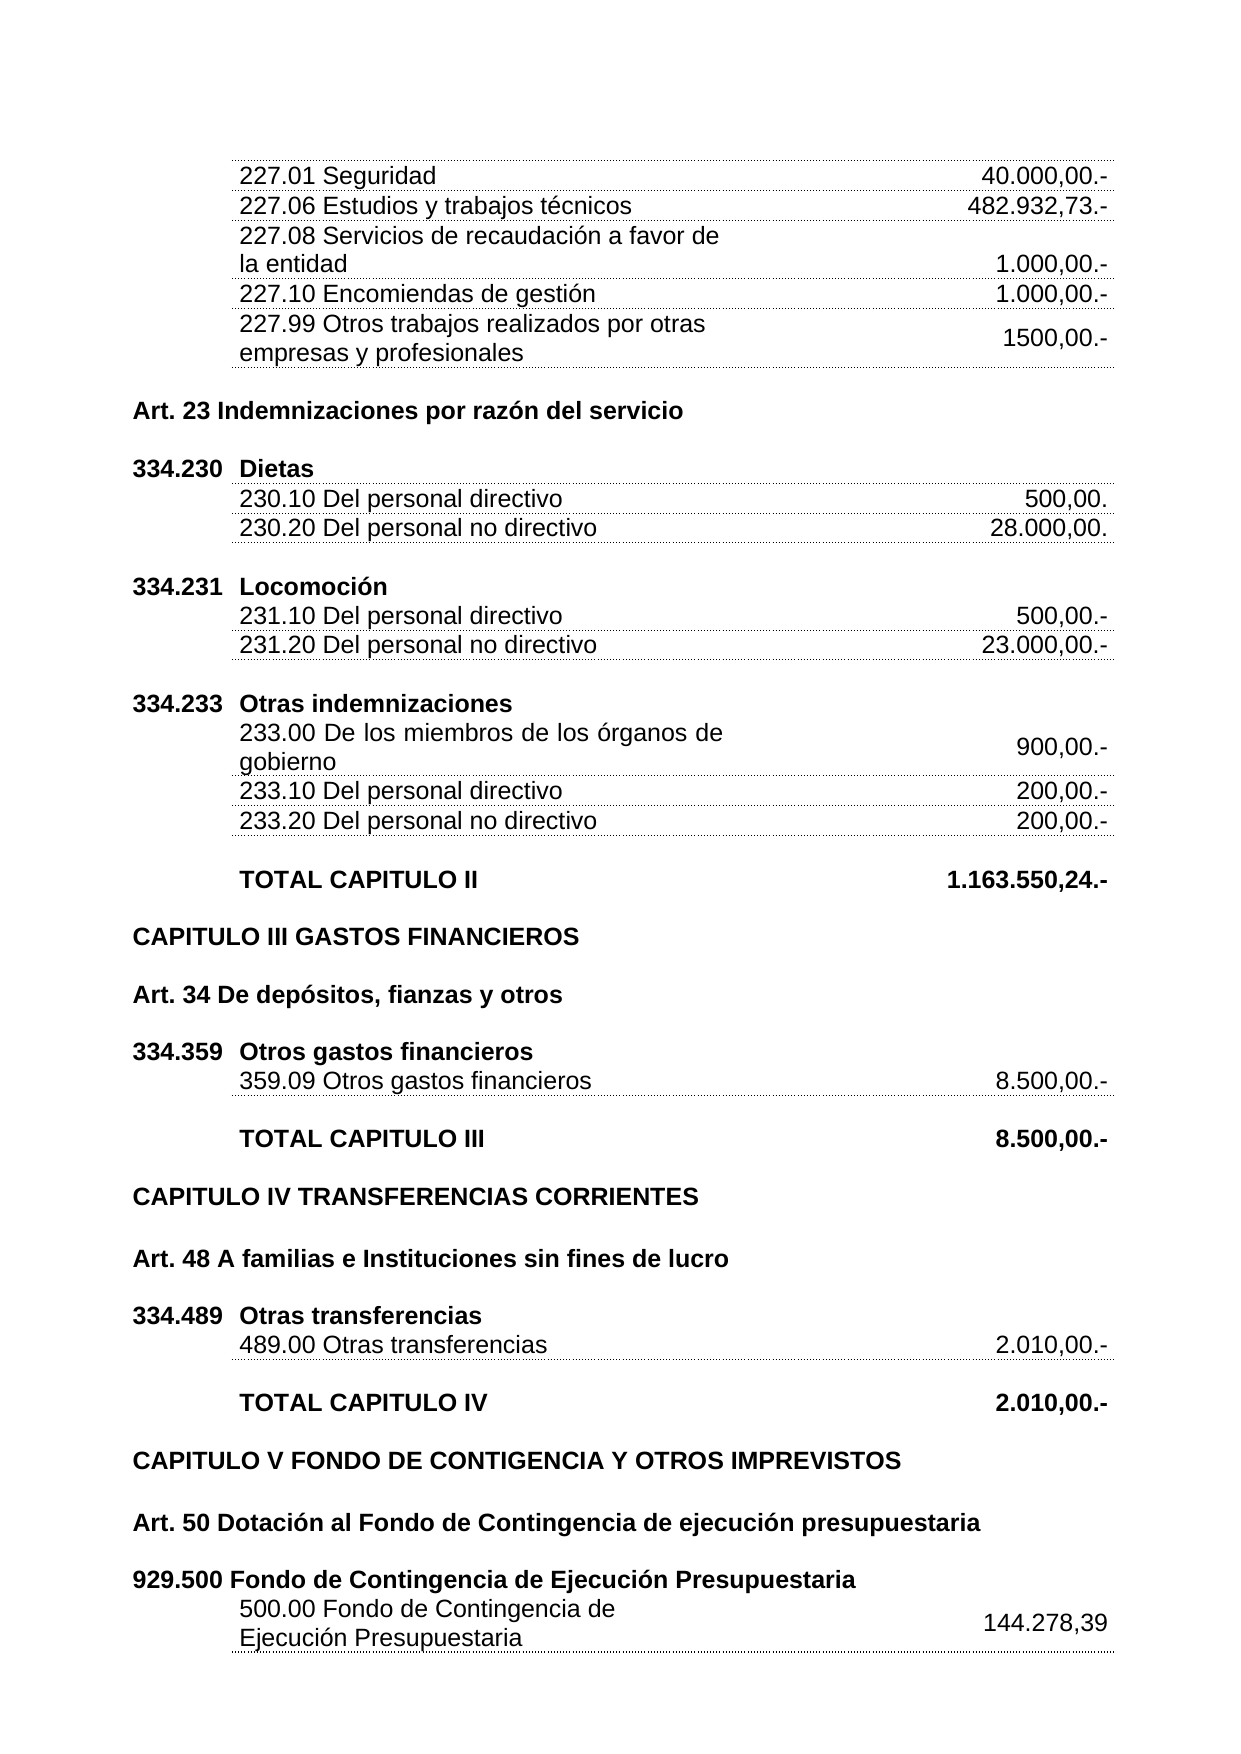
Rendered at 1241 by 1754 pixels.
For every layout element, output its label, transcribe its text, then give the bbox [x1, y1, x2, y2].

table_cell 1.000,00.- [731, 220, 1115, 278]
table_cell Art. 48 A familias e Instituciones sin fines de lucro [125, 1240, 1115, 1272]
table_cell Otras transferencias [232, 1301, 731, 1330]
table_cell [731, 367, 1115, 396]
table_cell [731, 1095, 1115, 1124]
table_cell 8.500,00.- [731, 1125, 1115, 1153]
table_cell 230.20 Del personal no directivo [232, 513, 731, 542]
table_cell 144.278,39 [731, 1594, 1115, 1651]
table_cell [232, 1417, 731, 1446]
table_cell [731, 1475, 1115, 1503]
table_cell [731, 572, 1115, 601]
table_cell 900,00.- [731, 718, 1115, 775]
table_cell [232, 367, 731, 396]
table_cell 231.20 Del personal no directivo [232, 630, 731, 659]
table_cell 482.932,73.- [731, 190, 1115, 220]
table_cell 227.08 Servicios de recaudación a favor de la entidad [232, 220, 731, 278]
table_cell [125, 718, 232, 775]
table_cell [731, 1273, 1115, 1301]
table_cell [232, 659, 731, 689]
table_cell 334.233 [125, 689, 232, 718]
table_cell [232, 425, 731, 454]
table_cell 231.10 Del personal directivo [232, 601, 731, 629]
table_cell 500,00. [731, 483, 1115, 512]
table_cell [731, 542, 1115, 572]
table_cell [125, 220, 232, 278]
table_cell [232, 1009, 731, 1037]
table_cell 230.10 Del personal directivo [232, 483, 731, 512]
table_cell [731, 894, 1115, 922]
table_cell TOTAL CAPITULO IV [232, 1389, 731, 1417]
table_cell [125, 1066, 232, 1095]
table_cell [125, 1153, 1115, 1182]
table_cell 334.230 [125, 454, 232, 483]
table_cell [232, 835, 731, 865]
table_cell 2.010,00.- [731, 1389, 1115, 1417]
table_cell [125, 513, 232, 542]
table_cell [731, 1359, 1115, 1388]
table_cell 929.500 Fondo de Contingencia de Ejecución Presupuestaria [125, 1565, 1115, 1594]
table_cell 200,00.- [731, 805, 1115, 835]
table_cell CAPITULO III GASTOS FINANCIEROS [125, 922, 1115, 951]
table_cell [125, 1125, 232, 1153]
table_cell [125, 367, 232, 396]
table_cell CAPITULO V FONDO DE CONTIGENCIA Y OTROS IMPREVISTOS [125, 1446, 1115, 1475]
table_cell [731, 1009, 1115, 1037]
table_cell [232, 1359, 731, 1388]
table_cell [125, 1273, 232, 1301]
table_cell [731, 1037, 1115, 1066]
table_cell [232, 894, 731, 922]
table_cell [125, 1417, 232, 1446]
table_cell TOTAL CAPITULO II [232, 865, 731, 893]
table_cell [731, 454, 1115, 483]
table_cell [1006, 1211, 1115, 1239]
table_cell 500,00.- [731, 601, 1115, 629]
table_cell CAPITULO IV TRANSFERENCIAS CORRIENTES [125, 1182, 1115, 1211]
table_cell [125, 835, 232, 865]
table_cell [731, 1301, 1115, 1330]
table_cell [125, 160, 232, 190]
table_cell 227.10 Encomiendas de gestión [232, 278, 731, 308]
table_cell [125, 1330, 232, 1359]
table_cell 233.00 De los miembros de los órganos de gobierno [232, 718, 731, 775]
table_cell [731, 1417, 1115, 1446]
table_cell [125, 483, 232, 512]
table_cell [731, 1536, 1115, 1565]
table_cell [125, 1009, 232, 1037]
table_cell 23.000,00.- [731, 630, 1115, 659]
table_cell 1500,00.- [731, 308, 1115, 367]
table_cell 334.359 [125, 1037, 232, 1066]
table_cell [125, 805, 232, 835]
table_cell [125, 951, 1115, 980]
table_cell 227.01 Seguridad [232, 160, 731, 190]
table_cell [731, 689, 1115, 718]
table_cell 233.20 Del personal no directivo [232, 805, 731, 835]
table_cell [125, 894, 232, 922]
table_cell [125, 190, 232, 220]
table_cell [731, 425, 1115, 454]
table_cell Otras indemnizaciones [232, 689, 731, 718]
table_cell [125, 659, 232, 689]
table_cell 2.010,00.- [731, 1330, 1115, 1359]
table_cell 227.06 Estudios y trabajos técnicos [232, 190, 731, 220]
table_cell [125, 425, 232, 454]
table_cell 200,00.- [731, 775, 1115, 805]
table_cell [232, 1536, 731, 1565]
table_cell 1.000,00.- [731, 278, 1115, 308]
table_cell [125, 1594, 232, 1651]
table_cell [125, 775, 232, 805]
table_cell [731, 1211, 1006, 1239]
table_cell 40.000,00.- [731, 160, 1115, 190]
table_cell [232, 1273, 731, 1301]
table_cell [731, 659, 1115, 689]
table_cell [125, 278, 232, 308]
table_cell 8.500,00.- [731, 1066, 1115, 1095]
table_cell [125, 601, 232, 629]
table_cell [232, 1095, 731, 1124]
table_cell 359.09 Otros gastos financieros [232, 1066, 731, 1095]
table_cell 233.10 Del personal directivo [232, 775, 731, 805]
table_cell [125, 1389, 232, 1417]
table_cell TOTAL CAPITULO III [232, 1125, 731, 1153]
table_cell Locomoción [232, 572, 731, 601]
table_cell 28.000,00. [731, 513, 1115, 542]
table_cell [125, 308, 232, 367]
table_cell [125, 1359, 232, 1388]
table_cell 489.00 Otras transferencias [232, 1330, 731, 1359]
table_cell [125, 542, 232, 572]
table_cell Art. 34 De depósitos, fianzas y otros [125, 980, 1115, 1008]
table_cell 500.00 Fondo de Contingencia de Ejecución Presupuestaria [232, 1594, 731, 1651]
table_cell [232, 1475, 731, 1503]
table_cell 1.163.550,24.- [731, 865, 1115, 893]
table_cell [125, 1536, 232, 1565]
table_cell Otros gastos financieros [232, 1037, 731, 1066]
table_cell [232, 542, 731, 572]
table_cell 227.99 Otros trabajos realizados por otras empresas y profesionales [232, 308, 731, 367]
table_cell Dietas [232, 454, 731, 483]
table_cell [232, 1211, 731, 1239]
table_cell Art. 50 Dotación al Fondo de Contingencia de ejecución presupuestaria [125, 1504, 1115, 1536]
table_cell [125, 630, 232, 659]
table_cell [125, 1211, 232, 1239]
table_cell [731, 835, 1115, 865]
table_cell Art. 23 Indemnizaciones por razón del servicio [125, 396, 1115, 425]
table_cell [125, 1095, 232, 1124]
table_cell [125, 1475, 232, 1503]
table_cell 334.231 [125, 572, 232, 601]
table_cell [125, 865, 232, 893]
table_cell 334.489 [125, 1301, 232, 1330]
